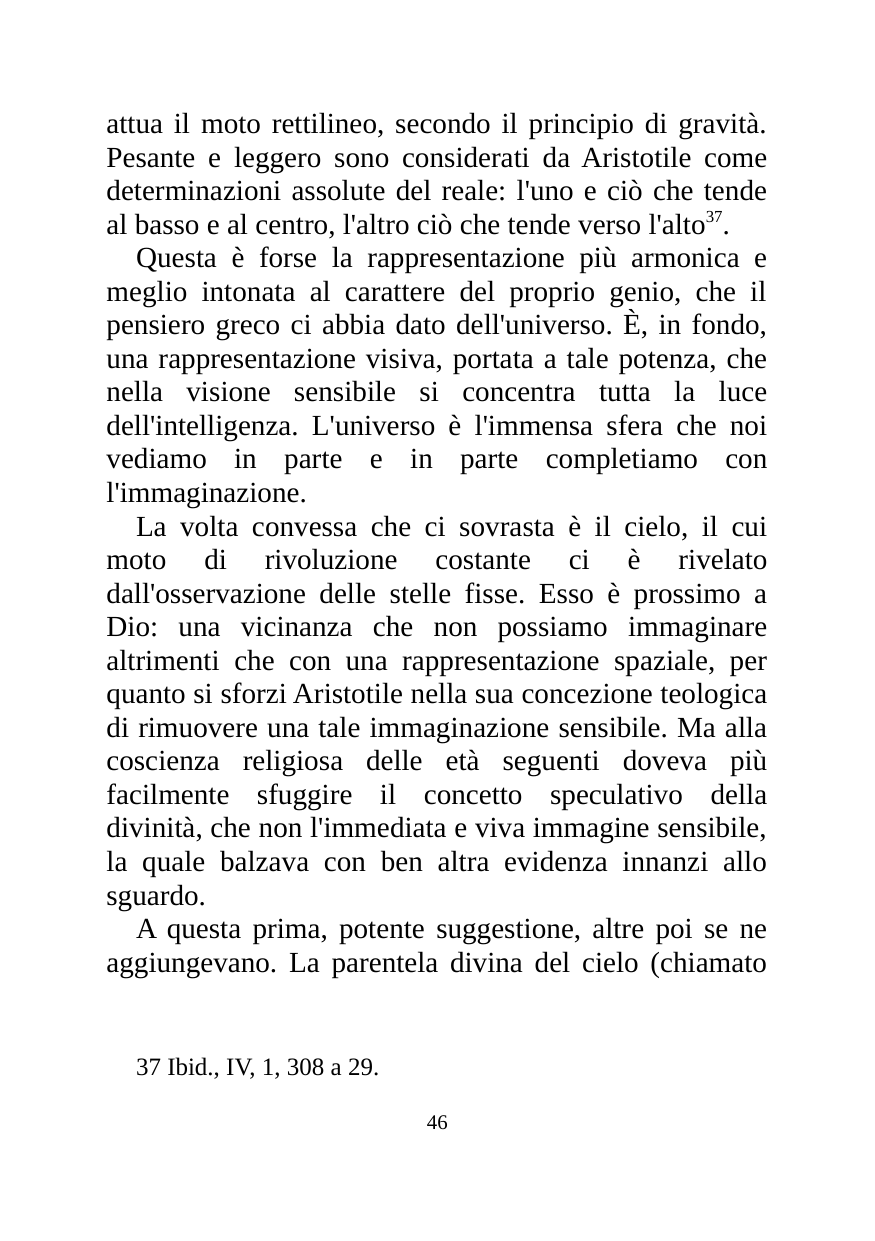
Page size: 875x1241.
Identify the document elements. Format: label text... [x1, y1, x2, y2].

text A questa prima, potente suggestione, altre poi se ne aggiungevano. La parentela divina del cielo (chiamato [106, 911, 768, 978]
text Questa è forse la rappresentazione più armonica e meglio intonata al carattere del proprio genio, che il pensiero greco ci abbia dato dell'universo. È, in fondo, una rappresentazione visiva, portata a tale potenza, che nella visione sensibile si concentra tutta la luce dell'intelligenza. L'universo è l'immensa sfera che noi vediamo in parte e in parte completiamo con l'immaginazione. [106, 240, 768, 509]
text attua il moto rettilineo, secondo il principio di gravità. Pesante e leggero sono considerati da Aristotile come determinazioni assolute del reale: l'uno e ciò che tende al basso e al centro, l'altro ciò che tende verso l'alto. [106, 106, 768, 240]
text Ibid., IV, 1, 308 a 29. [106, 1052, 768, 1080]
text La volta convessa che ci sovrasta è il cielo, il cui moto di rivoluzione costante ci è rivelato dall'osservazione delle stelle fisse. Esso è prossimo a Dio: una vicinanza che non possiamo immaginare altrimenti che con una rappresentazione spaziale, per quanto si sforzi Aristotile nella sua concezione teologica di rimuovere una tale immaginazione sensibile. Ma alla coscienza religiosa delle età seguenti doveva più facilmente sfuggire il concetto speculativo della divinità, che non l'immediata e viva immagine sensibile, la quale balzava con ben altra evidenza innanzi allo sguardo. [106, 509, 768, 911]
